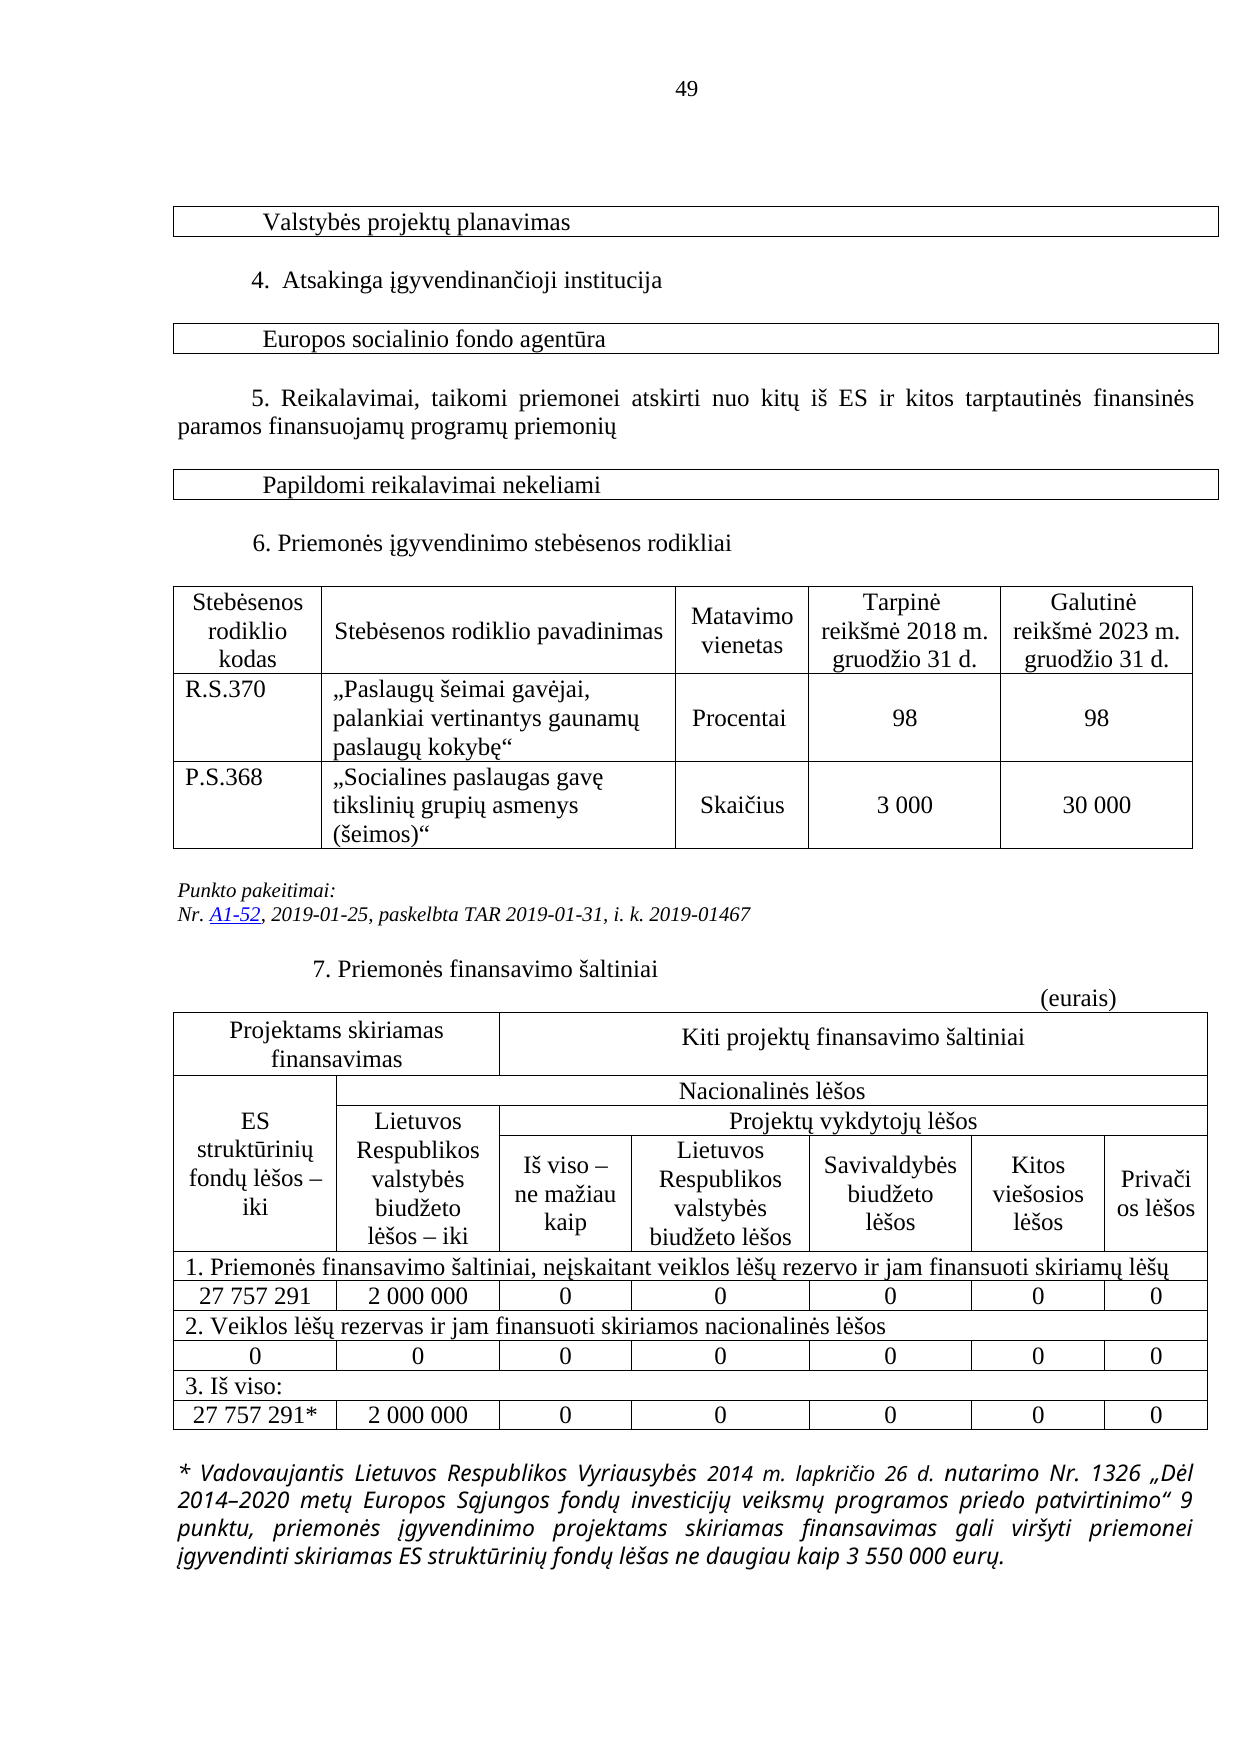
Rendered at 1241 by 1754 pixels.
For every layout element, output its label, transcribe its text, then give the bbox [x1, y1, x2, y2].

table_cell 98 [1001, 674, 1192, 761]
table_cell 0 [632, 1281, 809, 1310]
table_cell Skaičius [676, 762, 808, 848]
table_cell Savivaldybės biudžeto lėšos [810, 1136, 971, 1251]
text 6. Priemonės įgyvendinimo stebėsenos rodikliai [177, 528, 1196, 557]
table_cell 0 [1105, 1401, 1207, 1429]
table_cell 30 000 [1001, 762, 1192, 848]
table_cell 27 757 291* [174, 1401, 336, 1429]
table_cell Projektų vykdytojų lėšos [500, 1106, 1207, 1134]
table_cell 2. Veiklos lėšų rezervas ir jam finansuoti skiriamos nacionalinės lėšos [174, 1311, 1207, 1340]
text Nr. A1-52, 2019-01-25, paskelbta TAR 2019-01-31, i. k. 2019-01467 [177, 902, 1196, 926]
table_cell 0 [500, 1401, 631, 1429]
table_cell R.S.370 [174, 674, 321, 761]
table_cell Procentai [676, 674, 808, 761]
table_cell 0 [500, 1281, 631, 1310]
table_header Europos socialinio fondo agentūra [174, 324, 1218, 353]
table_cell 2 000 000 [337, 1281, 499, 1310]
table_cell 0 [972, 1281, 1104, 1310]
table_cell 0 [1105, 1341, 1207, 1370]
table_cell 0 [972, 1341, 1104, 1370]
table_cell 0 [1105, 1281, 1207, 1310]
table_header Valstybės projektų planavimas [174, 207, 1218, 236]
text 4. Atsakinga įgyvendinančioji institucija [251, 266, 1196, 294]
text * Vadovaujantis Lietuvos Respublikos Vyriausybės 2014 m. lapkričio 26 d. nutarimo Nr. 1326 „Dėl 2014–2020 metų Europos Sąjungos fondų investicijų veiksmų programos priedo patvirtinimo“ 9 punktu, priemonės įgyvendinimo projektams skiriamas finansavimas gali viršyti priemonei įgyvendinti skiriamas ES struktūrinių fondų lėšas ne daugiau kaip 3 550 000 eurų. [177, 1458, 1196, 1571]
table_cell Privačios lėšos [1105, 1136, 1207, 1251]
table_cell 0 [810, 1341, 971, 1370]
table_cell ES struktūrinių fondų lėšos – iki [174, 1076, 336, 1251]
table_cell „Socialines paslaugas gavę tikslinių grupių asmenys (šeimos)“ [322, 762, 675, 848]
table_cell „Paslaugų šeimai gavėjai, palankiai vertinantys gaunamų paslaugų kokybę“ [322, 674, 675, 761]
table_cell Lietuvos Respublikos valstybės biudžeto lėšos [632, 1136, 809, 1251]
table_cell 0 [337, 1341, 499, 1370]
table_header Stebėsenos rodiklio pavadinimas [322, 587, 675, 673]
table_cell 27 757 291 [174, 1281, 336, 1310]
text Punkto pakeitimai: [177, 878, 1196, 902]
table_cell Lietuvos Respublikos valstybės biudžeto lėšos – iki [337, 1106, 499, 1251]
table_cell 0 [174, 1341, 336, 1370]
table_cell Kitos viešosios lėšos [972, 1136, 1104, 1251]
table_cell 3 000 [809, 762, 1000, 848]
table_cell Nacionalinės lėšos [337, 1076, 1207, 1105]
text 5. Reikalavimai, taikomi priemonei atskirti nuo kitų iš ES ir kitos tarptautinės finansinės paramos finansuojamų programų priemonių [177, 383, 1196, 440]
table_cell 0 [500, 1341, 631, 1370]
table_cell 0 [972, 1401, 1104, 1429]
text (eurais) [177, 983, 1196, 1012]
table_cell 1. Priemonės finansavimo šaltiniai, neįskaitant veiklos lėšų rezervo ir jam finansuoti skiriamų lėšų [174, 1252, 1207, 1280]
table_cell Iš viso – ne mažiau kaip [500, 1136, 631, 1251]
table_cell 0 [632, 1341, 809, 1370]
text 7. Priemonės finansavimo šaltiniai [177, 954, 1196, 983]
table_cell 98 [809, 674, 1000, 761]
table_cell 0 [810, 1401, 971, 1429]
table_header Galutinė reikšmė 2023 m. gruodžio 31 d. [1001, 587, 1192, 673]
table_header Matavimo vienetas [676, 587, 808, 673]
table_header Projektams skiriamas finansavimas [174, 1013, 499, 1075]
table_cell 2 000 000 [337, 1401, 499, 1429]
table_header Kiti projektų finansavimo šaltiniai [500, 1013, 1207, 1075]
table_header Tarpinė reikšmė 2018 m. gruodžio 31 d. [809, 587, 1000, 673]
table_cell P.S.368 [174, 762, 321, 848]
table_header Stebėsenos rodiklio kodas [174, 587, 321, 673]
table_cell 3. Iš viso: [174, 1371, 1207, 1399]
table_cell 0 [632, 1401, 809, 1429]
table_cell 0 [810, 1281, 971, 1310]
table_header Papildomi reikalavimai nekeliami [174, 470, 1218, 499]
